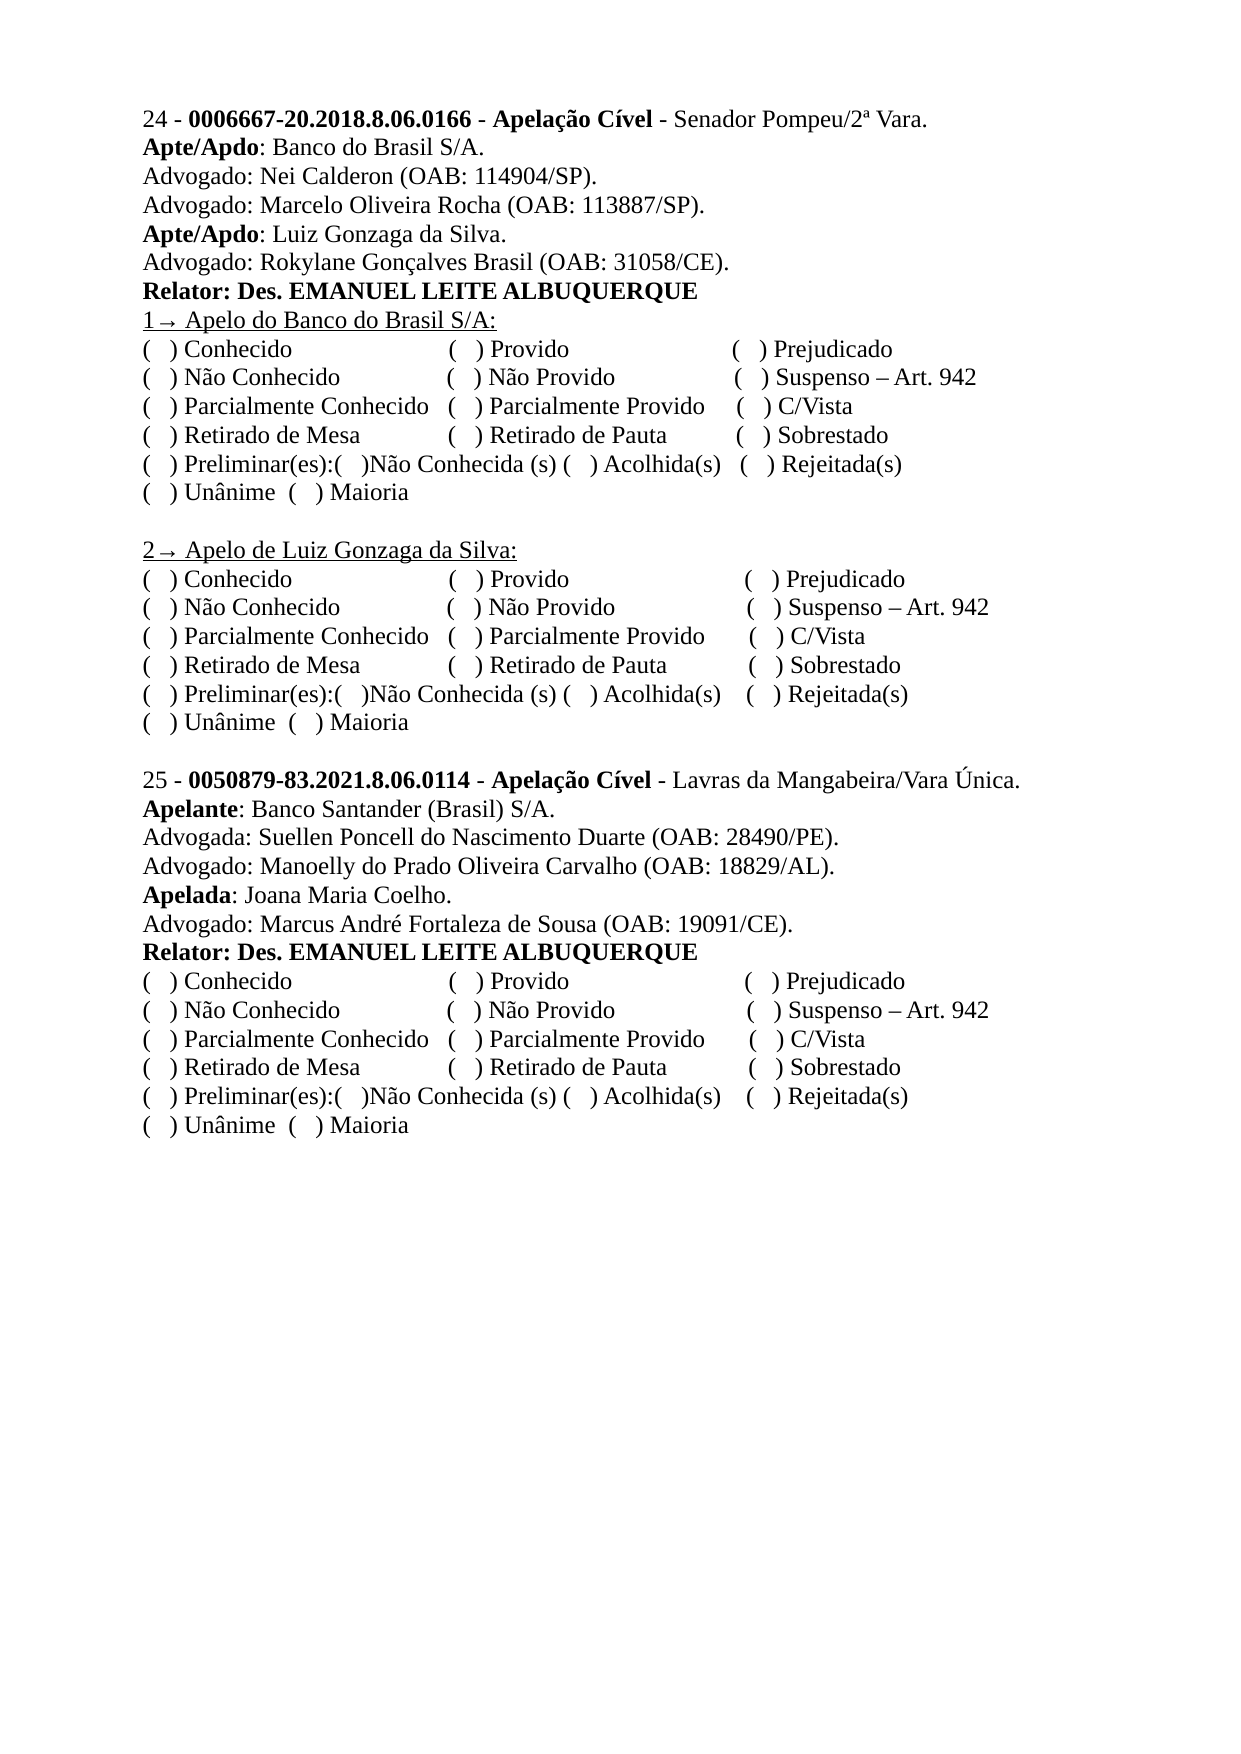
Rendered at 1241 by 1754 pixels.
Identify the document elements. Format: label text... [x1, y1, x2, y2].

text ( ) Preliminar(es):( )Não Conhecida (s) ( ) Acolhida(s) ( ) Rejeitada(s) [142, 679, 1158, 707]
text ( ) Preliminar(es):( )Não Conhecida (s) ( ) Acolhida(s) ( ) Rejeitada(s) [142, 1081, 1158, 1110]
text ( ) Retirado de Mesa ( ) Retirado de Pauta ( ) Sobrestado [142, 650, 1158, 679]
text Advogado: Marcus André Fortaleza de Sousa (OAB: 19091/CE). [142, 909, 1141, 937]
text ( ) Retirado de Mesa ( ) Retirado de Pauta ( ) Sobrestado [142, 420, 1158, 449]
text 24 - 0006667-20.2018.8.06.0166 - Apelação Cível - Senador Pompeu/2ª Vara. [142, 104, 1141, 132]
text Advogado: Marcelo Oliveira Rocha (OAB: 113887/SP). [142, 190, 1141, 219]
text Relator: Des. EMANUEL LEITE ALBUQUERQUE [142, 276, 1141, 305]
text ( ) Não Conhecido ( ) Não Provido ( ) Suspenso – Art. 942 [142, 362, 1158, 391]
text ( ) Conhecido ( ) Provido ( ) Prejudicado [142, 966, 1141, 995]
text ( ) Conhecido ( ) Provido ( ) Prejudicado [142, 334, 1141, 362]
text ( ) Unânime ( ) Maioria [142, 1110, 1158, 1139]
text ( ) Preliminar(es):( )Não Conhecida (s) ( ) Acolhida(s) ( ) Rejeitada(s) [142, 449, 1158, 477]
text Apelante: Banco Santander (Brasil) S/A. [142, 794, 1141, 822]
text ( ) Não Conhecido ( ) Não Provido ( ) Suspenso – Art. 942 [142, 995, 1158, 1024]
text Advogado: Manoelly do Prado Oliveira Carvalho (OAB: 18829/AL). [142, 851, 1141, 880]
text Apte/Apdo: Banco do Brasil S/A. [142, 132, 1141, 161]
text Advogado: Nei Calderon (OAB: 114904/SP). [142, 161, 1141, 190]
text 1→ Apelo do Banco do Brasil S/A: [142, 305, 1141, 334]
text ( ) Retirado de Mesa ( ) Retirado de Pauta ( ) Sobrestado [142, 1052, 1158, 1081]
text 2→ Apelo de Luiz Gonzaga da Silva: [142, 535, 1141, 564]
text ( ) Parcialmente Conhecido ( ) Parcialmente Provido ( ) C/Vista [142, 621, 1158, 650]
text ( ) Não Conhecido ( ) Não Provido ( ) Suspenso – Art. 942 [142, 592, 1158, 621]
text Advogada: Suellen Poncell do Nascimento Duarte (OAB: 28490/PE). [142, 822, 1141, 851]
text Apelada: Joana Maria Coelho. [142, 880, 1141, 909]
text ( ) Parcialmente Conhecido ( ) Parcialmente Provido ( ) C/Vista [142, 1024, 1158, 1052]
text Advogado: Rokylane Gonçalves Brasil (OAB: 31058/CE). [142, 247, 1141, 276]
text ( ) Conhecido ( ) Provido ( ) Prejudicado [142, 564, 1141, 592]
text ( ) Unânime ( ) Maioria [142, 707, 1158, 736]
text Relator: Des. EMANUEL LEITE ALBUQUERQUE [142, 937, 1141, 966]
text Apte/Apdo: Luiz Gonzaga da Silva. [142, 219, 1141, 247]
text ( ) Unânime ( ) Maioria [142, 477, 1158, 506]
text 25 - 0050879-83.2021.8.06.0114 - Apelação Cível - Lavras da Mangabeira/Vara Única. [142, 765, 1141, 794]
text ( ) Parcialmente Conhecido ( ) Parcialmente Provido ( ) C/Vista [142, 391, 1158, 420]
